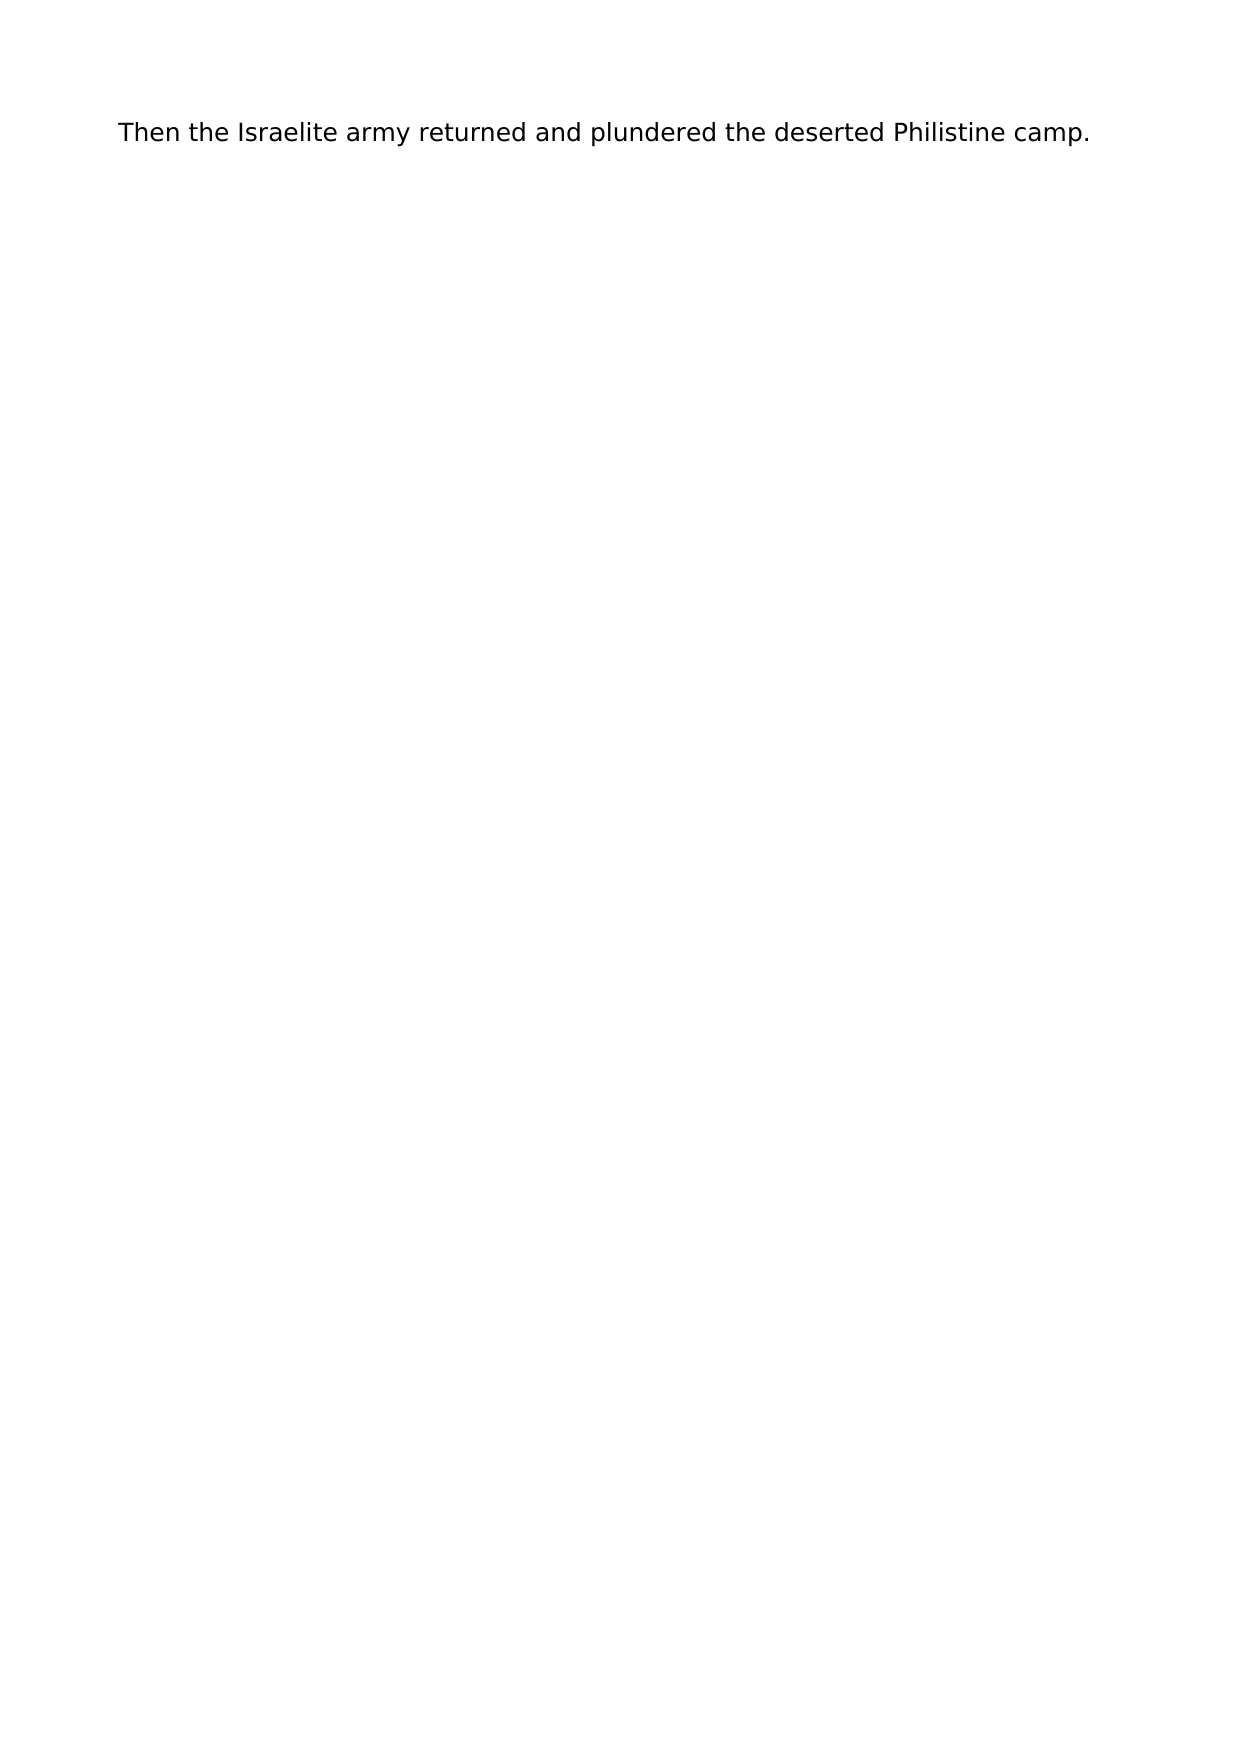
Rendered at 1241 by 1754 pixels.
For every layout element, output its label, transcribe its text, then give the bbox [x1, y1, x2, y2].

text Then the Israelite army returned and plundered the deserted Philistine camp. [118, 118, 1122, 147]
